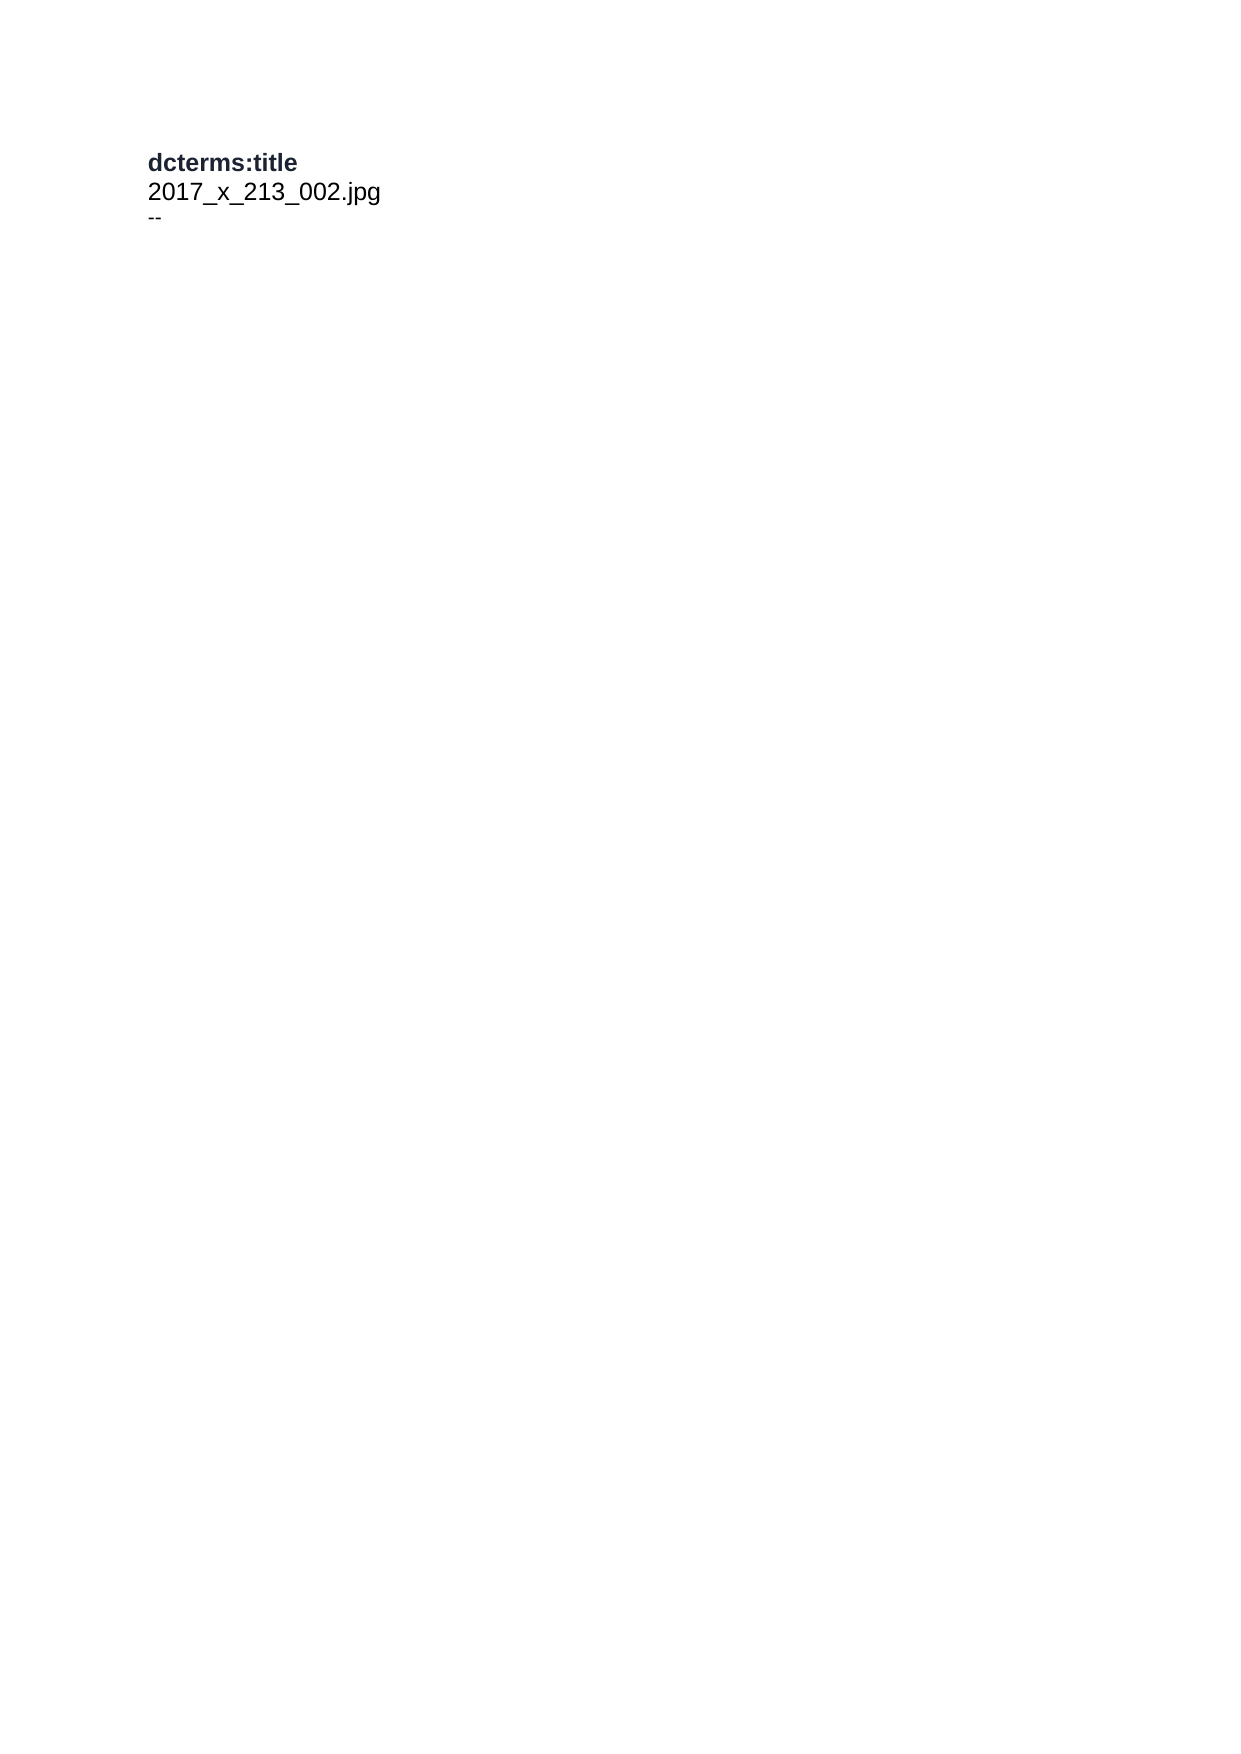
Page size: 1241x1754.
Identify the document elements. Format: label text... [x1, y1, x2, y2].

text -- [148, 205, 1092, 229]
text 2017_x_213_002.jpg [148, 176, 1092, 205]
text dcterms:title [148, 148, 1092, 176]
